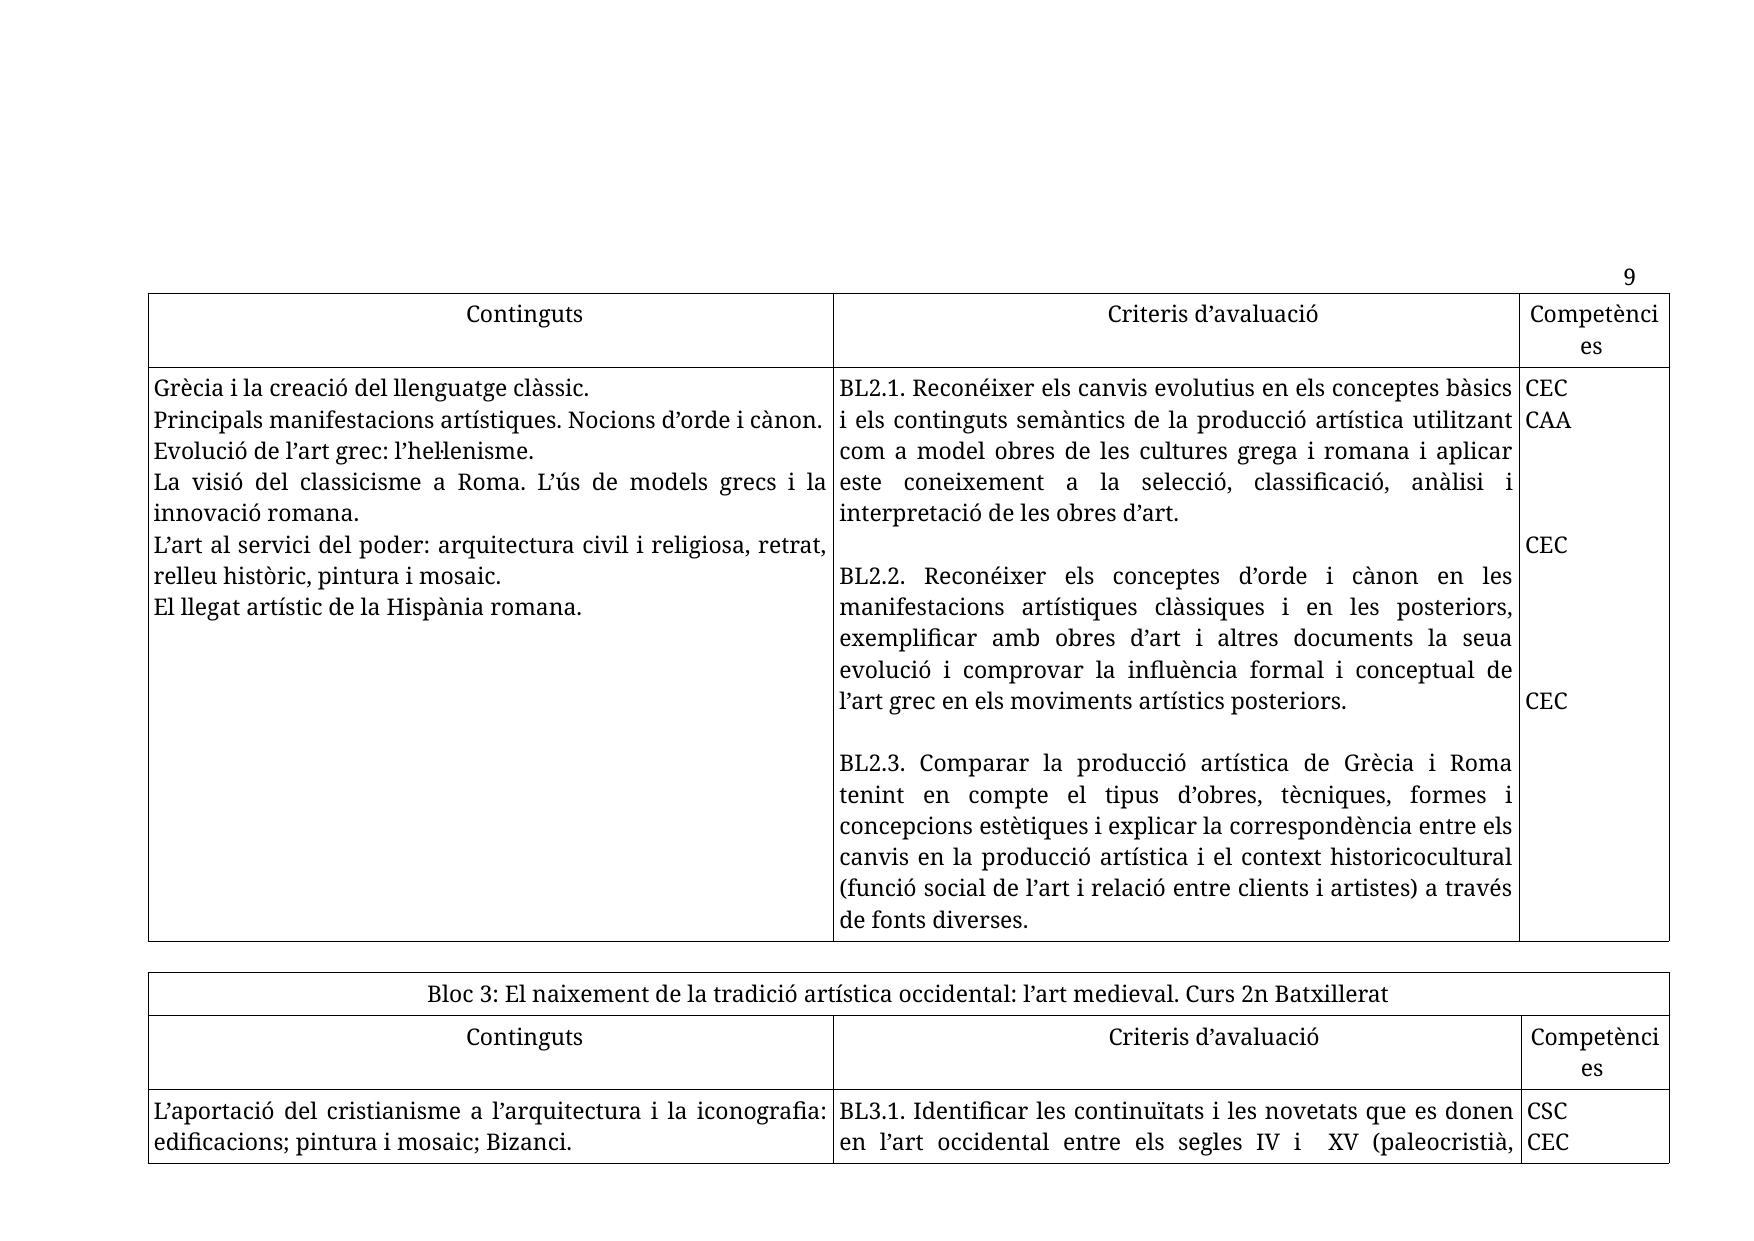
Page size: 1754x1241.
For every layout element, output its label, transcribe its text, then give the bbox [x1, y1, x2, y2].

table_cell Competències [1522, 1016, 1669, 1089]
table_cell Criteris d’avaluació [834, 294, 1519, 367]
table_cell Continguts [149, 1016, 833, 1089]
table_cell CEC CAA CEC CEC [1520, 368, 1669, 941]
table_cell Continguts [149, 294, 833, 367]
table_cell Competències [1520, 294, 1669, 367]
table_cell L’aportació del cristianisme a l’arquitectura i la iconografia: edificacions; pintura i mosaic; Bizanci. [149, 1090, 833, 1163]
table_cell Grècia i la creació del llenguatge clàssic. Principals manifestacions artístiques. Nocions d’orde i cànon. Evolució de l’art grec: l’hel·lenisme. La visió del classicisme a Roma. L’ús de models grecs i la innovació romana. L’art al servici del poder: arquitectura civil i religiosa, retrat, relleu històric, pintura i mosaic. El llegat artístic de la Hispània romana. [149, 368, 833, 941]
table_header Bloc 3: El naixement de la tradició artística occidental: l’art medieval. Curs 2n Batxillerat [149, 973, 1669, 1015]
table_cell CSC CEC [1522, 1090, 1669, 1163]
table_cell BL2.1. Reconéixer els canvis evolutius en els conceptes bàsics i els continguts semàntics de la producció artística utilitzant com a model obres de les cultures grega i romana i aplicar este coneixement a la selecció, classificació, anàlisi i interpretació de les obres d’art. BL2.2. Reconéixer els conceptes d’orde i cànon en les manifestacions artístiques clàssiques i en les posteriors, exemplificar amb obres d’art i altres documents la seua evolució i comprovar la influència formal i conceptual de l’art grec en els moviments artístics posteriors. BL2.3. Comparar la producció artística de Grècia i Roma tenint en compte el tipus d’obres, tècniques, formes i concepcions estètiques i explicar la correspondència entre els canvis en la producció artística i el context historicocultural (funció social de l’art i relació entre clients i artistes) a través de fonts diverses. [834, 368, 1519, 941]
table_cell Criteris d’avaluació [834, 1016, 1521, 1089]
table_cell BL3.1. Identificar les continuïtats i les novetats que es donen en l’art occidental entre els segles IV i XV (paleocristià, [834, 1090, 1521, 1163]
